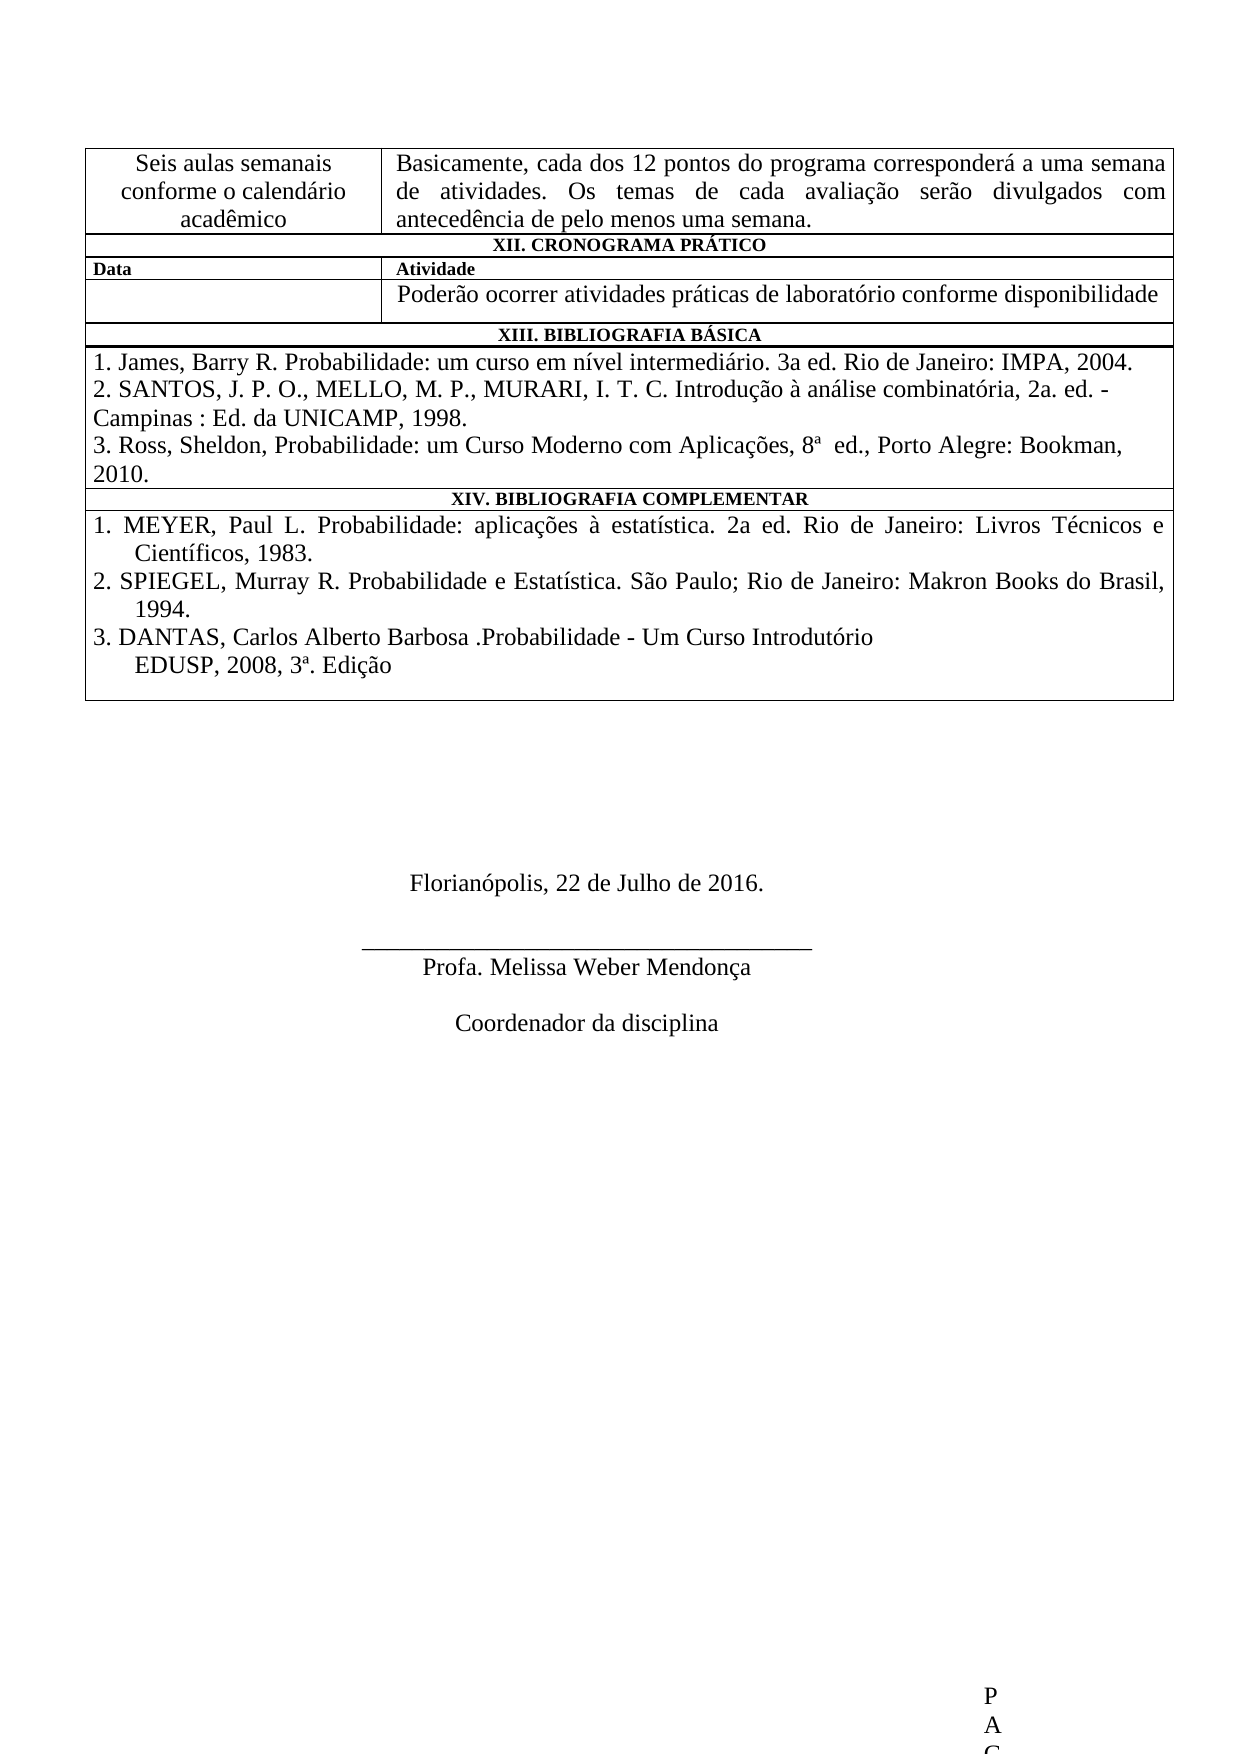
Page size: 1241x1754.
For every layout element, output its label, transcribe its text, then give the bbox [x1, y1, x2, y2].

table_cell Seis aulas semanais conforme o calendário acadêmico [86, 149, 381, 233]
table_cell Basicamente, cada dos 12 pontos do programa corresponderá a uma semana de atividades. Os temas de cada avaliação serão divulgados com antecedência de pelo menos uma semana. [382, 149, 1173, 233]
table_cell XIII. BIBLIOGRAFIA BÁSICA [86, 324, 1173, 345]
table_cell XIV. BIBLIOGRAFIA COMPLEMENTAR [86, 489, 1173, 509]
table_cell 1. MEYER, Paul L. Probabilidade: aplicações à estatística. 2a ed. Rio de Janeiro: Livros Técnicos e Científicos, 1983. 2. SPIEGEL, Murray R. Probabilidade e Estatística. São Paulo; Rio de Janeiro: Makron Books do Brasil, 1994. 3. DANTAS, Carlos Alberto Barbosa .Probabilidade - Um Curso Introdutório EDUSP, 2008, 3ª. Edição [86, 511, 1173, 700]
text ____________________________________ [177, 925, 996, 953]
table_cell XII. CRONOGRAMA PRÁTICO [86, 235, 1173, 256]
text Coordenador da disciplina [177, 1009, 996, 1037]
text Profa. Melissa Weber Mendonça [177, 953, 996, 981]
table_cell Data [86, 258, 381, 279]
table_cell [86, 280, 381, 322]
table_cell Poderão ocorrer atividades práticas de laboratório conforme disponibilidade [382, 280, 1173, 322]
text Florianópolis, 22 de Julho de 2016. [177, 869, 996, 897]
table_cell Atividade [382, 258, 1173, 279]
table_cell 1. James, Barry R. Probabilidade: um curso em nível intermediário. 3a ed. Rio de Janeiro: IMPA, 2004. 2. SANTOS, J. P. O., MELLO, M. P., MURARI, I. T. C. Introdução à análise combinatória, 2a. ed. - Campinas : Ed. da UNICAMP, 1998. 3. Ross, Sheldon, Probabilidade: um Curso Moderno com Aplicações, 8ª ed., Porto Alegre: Bookman, 2010. [86, 348, 1173, 487]
